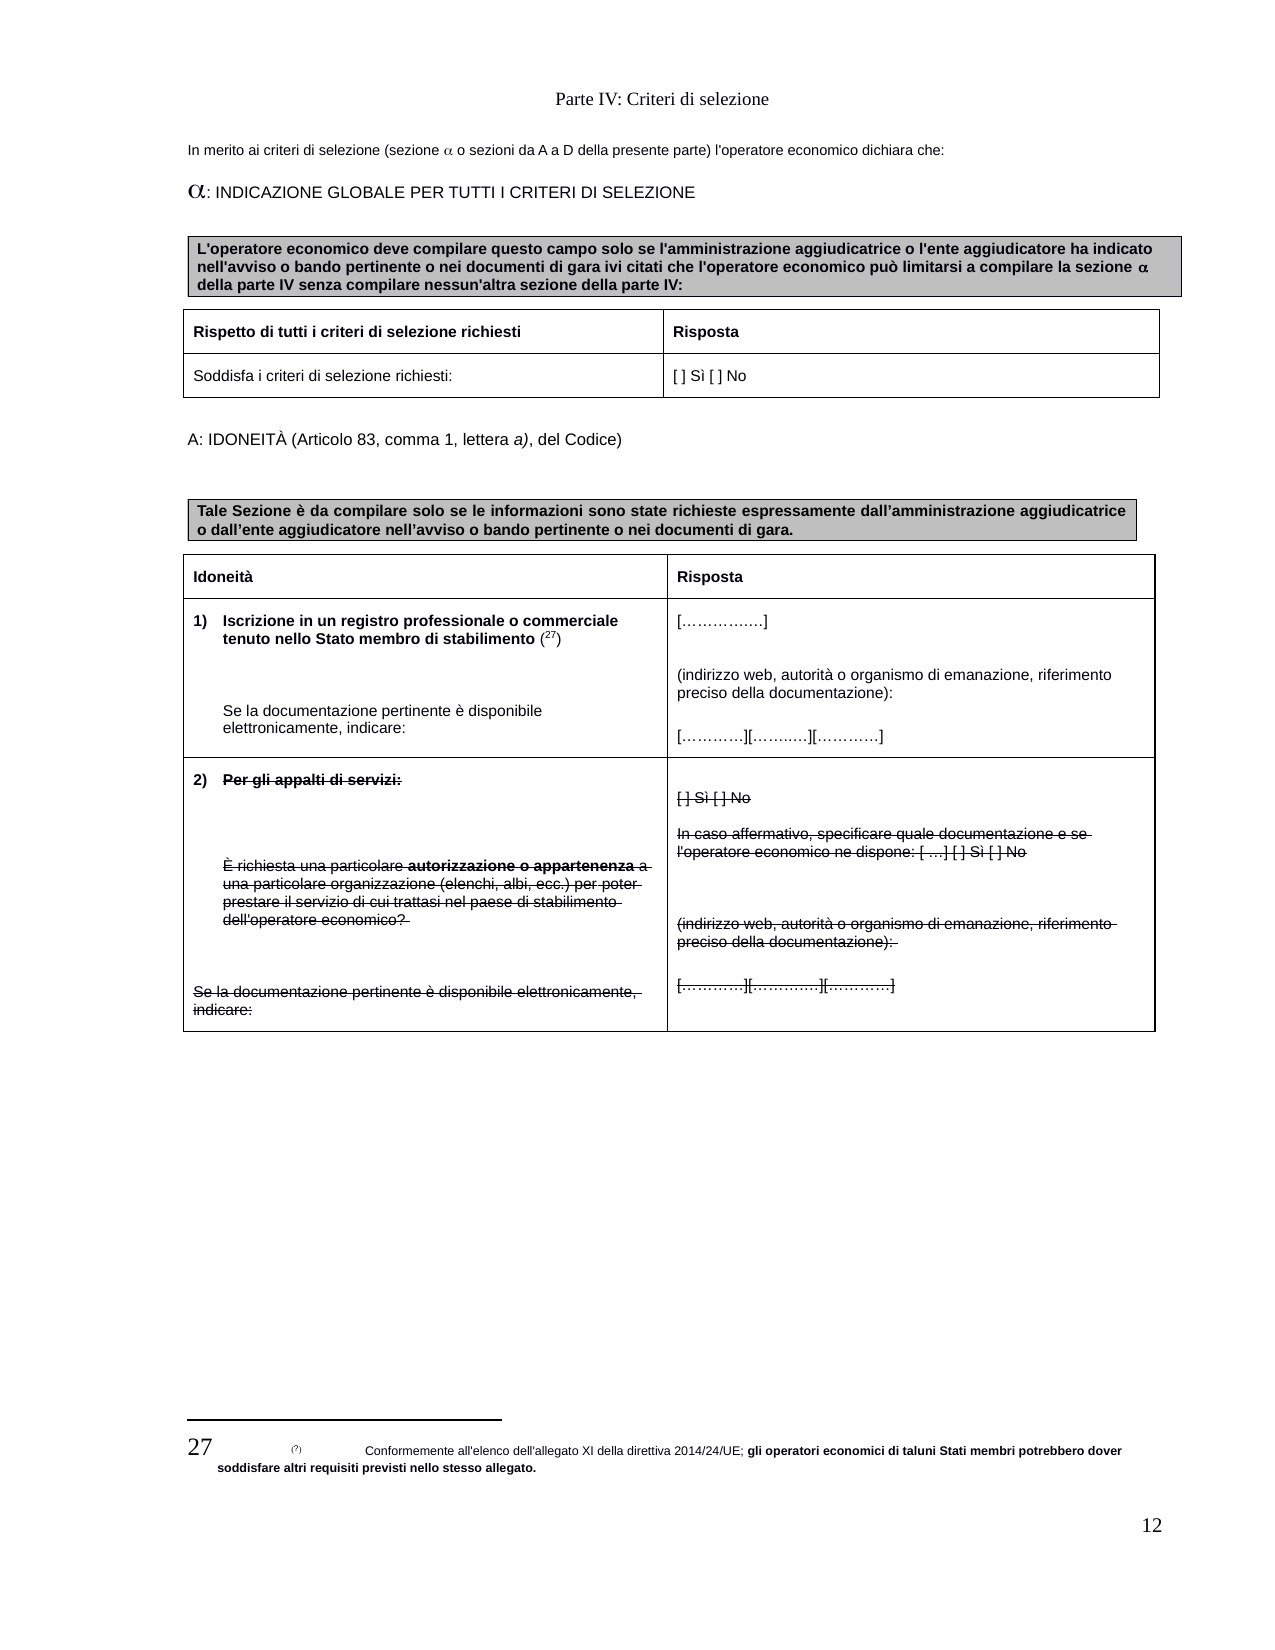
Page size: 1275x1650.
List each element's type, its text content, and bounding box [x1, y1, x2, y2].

table_header Idoneità [184, 555, 667, 598]
table_cell Soddisfa i criteri di selezione richiesti: [184, 354, 663, 397]
text In merito ai criteri di selezione (sezione  o sezioni da A a D della presente parte) l'operatore economico dichiara che: [187, 142, 1137, 159]
title : Indicazione globale per tutti i criteri di selezione [187, 178, 1137, 204]
table_cell [ ] Sì [ ] No In caso affermativo, specificare quale documentazione e se l'operatore economico ne dispone: [ …] [ ] Sì [ ] No (indirizzo web, autorità o organismo di emanazione, riferimento preciso della documentazione): […………][……….…][…………] [668, 758, 1154, 1031]
table_cell Iscrizione in un registro professionale o commerciale tenuto nello Stato membro di stabilimento () Se la documentazione pertinente è disponibile elettronicamente, indicare: [184, 599, 667, 757]
table_cell Per gli appalti di servizi: È richiesta una particolare autorizzazione o appartenenza a una particolare organizzazione (elenchi, albi, ecc.) per poter prestare il servizio di cui trattasi nel paese di stabilimento dell'operatore economico? Se la documentazione pertinente è disponibile elettronicamente, indicare: [184, 758, 667, 1031]
table_header Risposta [668, 555, 1154, 598]
table_header Risposta [664, 310, 1159, 353]
text Tale Sezione è da compilare solo se le informazioni sono state richieste espressamente dall’amministrazione aggiudicatrice o dall’ente aggiudicatore nell’avviso o bando pertinente o nei documenti di gara. [189, 500, 1136, 540]
text Parte IV: Criteri di selezione [187, 87, 1137, 109]
table_cell [ ] Sì [ ] No [664, 354, 1159, 397]
table_header Rispetto di tutti i criteri di selezione richiesti [184, 310, 663, 353]
table_cell [………….…] (indirizzo web, autorità o organismo di emanazione, riferimento preciso della documentazione): […………][……..…][…………] [668, 599, 1154, 757]
text L'operatore economico deve compilare questo campo solo se l'amministrazione aggiudicatrice o l'ente aggiudicatore ha indicato nell'avviso o bando pertinente o nei documenti di gara ivi citati che l'operatore economico può limitarsi a compilare la sezione  della parte IV senza compilare nessun'altra sezione della parte IV: [189, 237, 1181, 296]
title A: Idoneità (Articolo 83, comma 1, lettera a), del Codice) [187, 430, 1137, 449]
